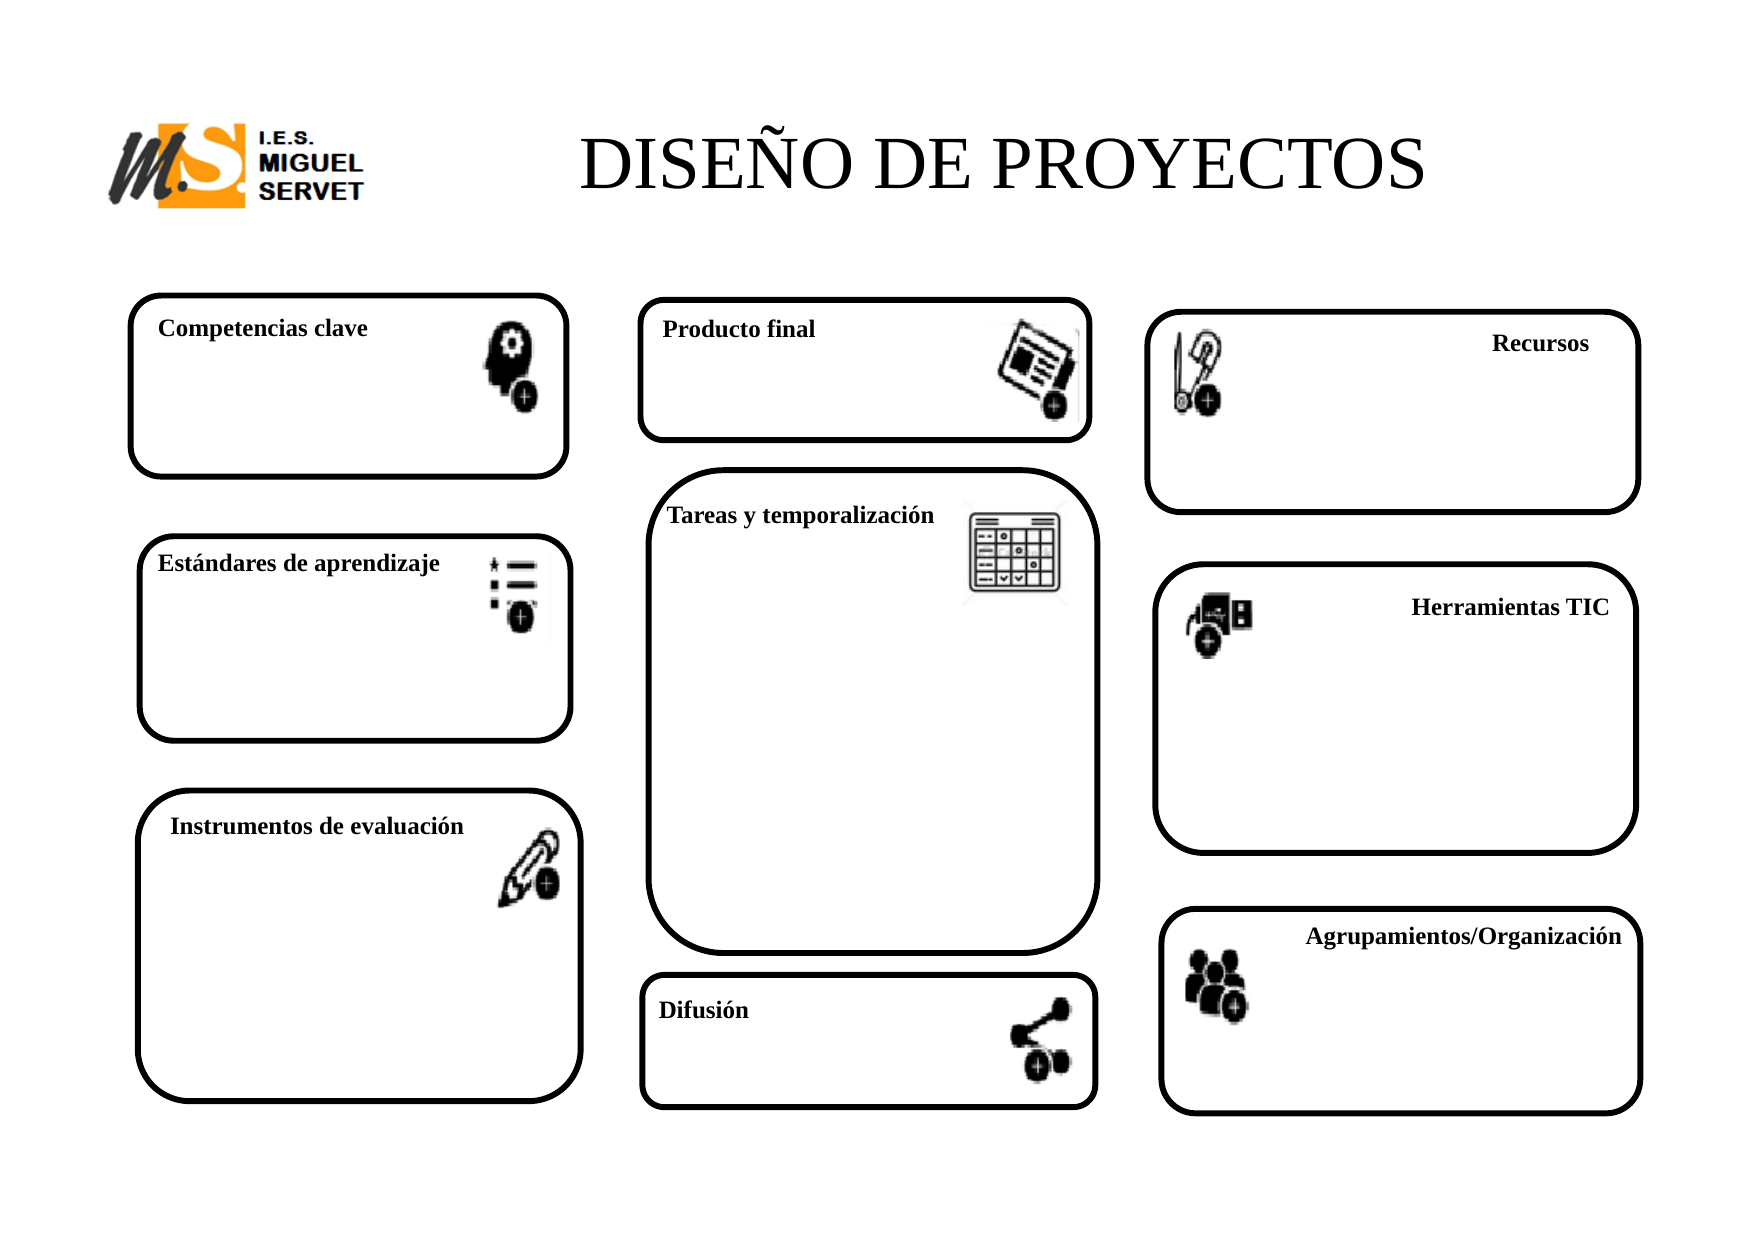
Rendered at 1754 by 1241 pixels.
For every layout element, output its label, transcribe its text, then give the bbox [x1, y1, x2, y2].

picture [957, 500, 1073, 606]
picture [1180, 581, 1259, 659]
picture [987, 310, 1080, 422]
picture [1181, 932, 1254, 1030]
picture [486, 826, 563, 916]
picture [477, 553, 552, 646]
picture [1001, 993, 1082, 1089]
text DISEÑO DE PROYECTOS [372, 118, 1636, 204]
picture [462, 315, 551, 420]
picture [104, 116, 372, 219]
picture [1174, 326, 1222, 422]
